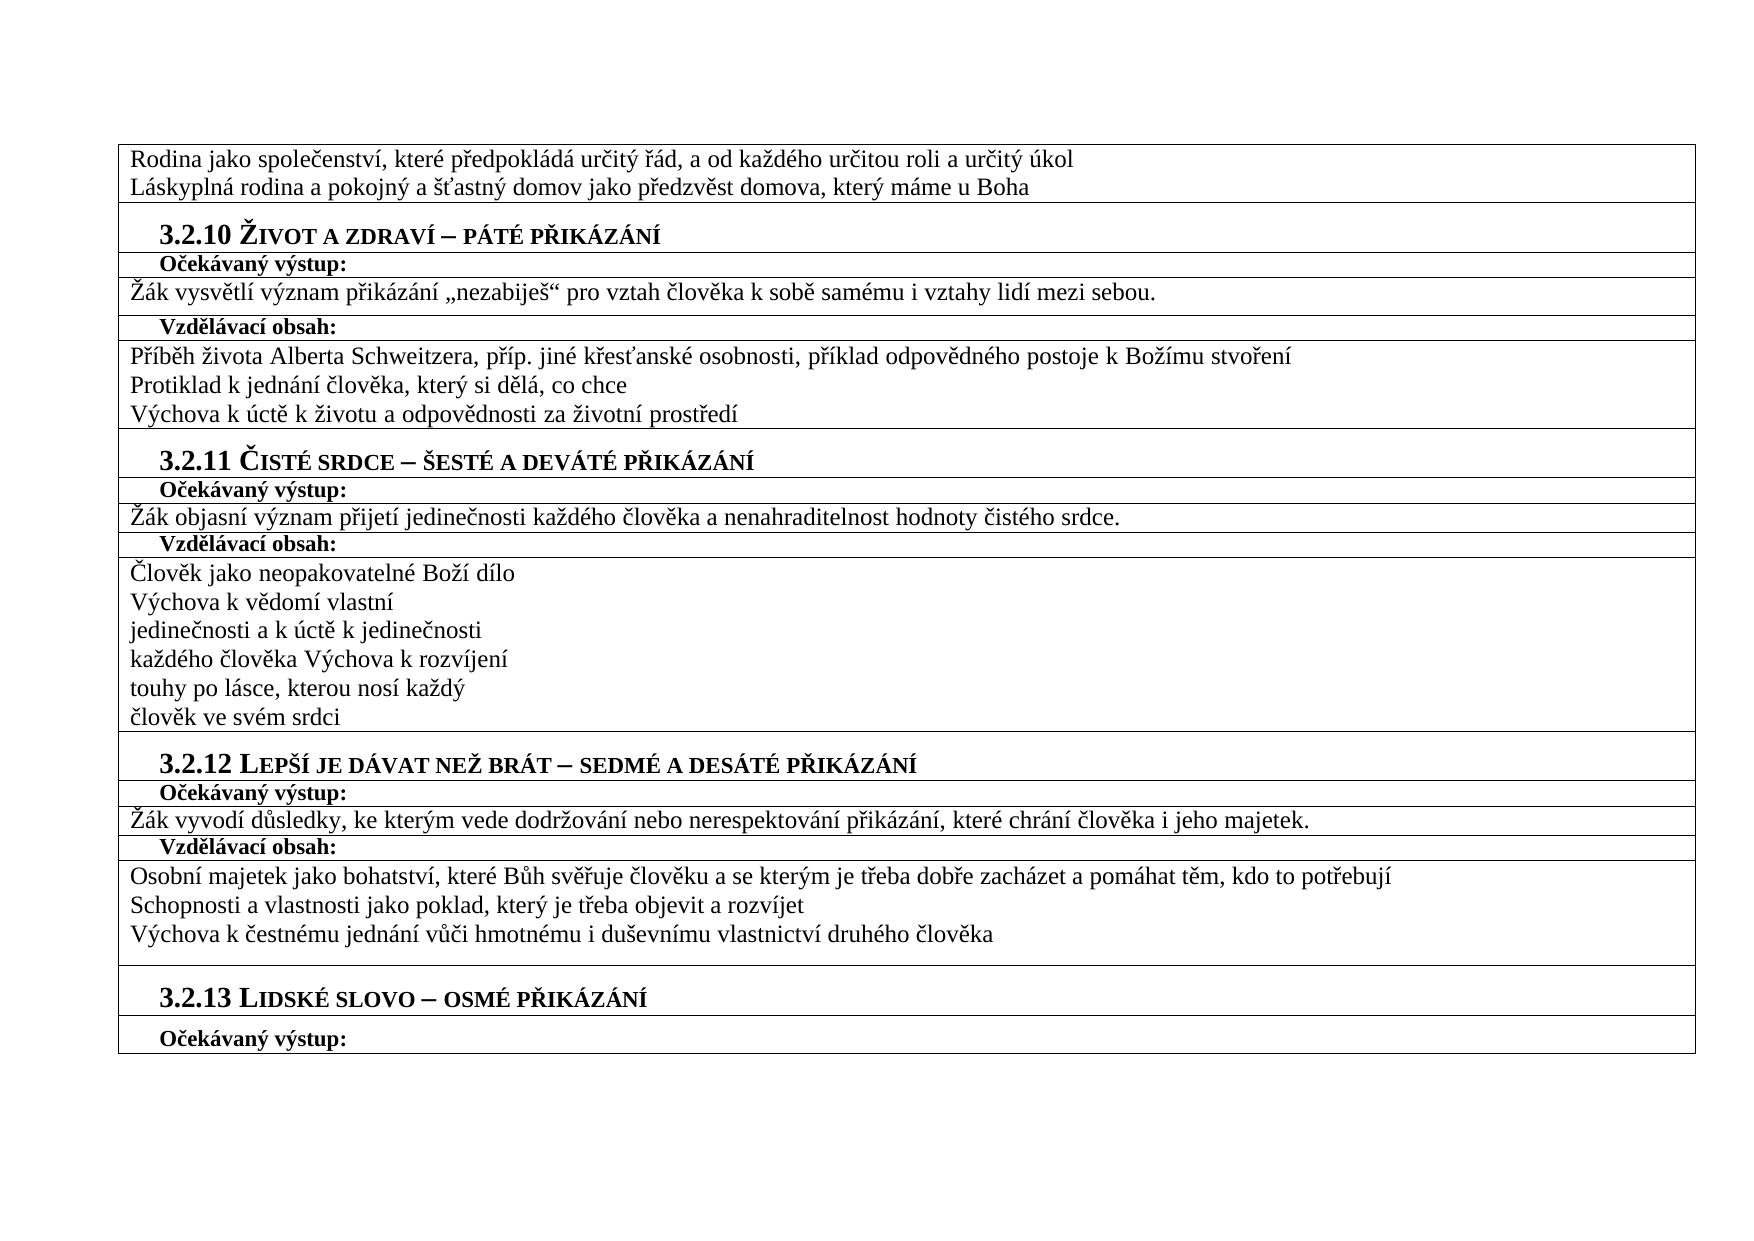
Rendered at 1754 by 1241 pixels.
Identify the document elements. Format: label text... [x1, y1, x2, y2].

table_cell Očekávaný výstup: [119, 253, 1695, 277]
table_cell Příběh života Alberta Schweitzera, příp. jiné křesťanské osobnosti, příklad odpovědného postoje k Božímu stvoření Protiklad k jednání člověka, který si dělá, co chce Výchova k úctě k životu a odpovědnosti za životní prostředí [119, 341, 1695, 427]
table_header Rodina jako společenství, které předpokládá určitý řád, a od každého určitou roli a určitý úkol Láskyplná rodina a pokojný a šťastný domov jako předzvěst domova, který máme u Boha [119, 145, 1695, 202]
table_cell Vzdělávací obsah: [119, 533, 1695, 557]
table_cell Osobní majetek jako bohatství, které Bůh svěřuje člověku a se kterým je třeba dobře zacházet a pomáhat těm, kdo to potřebují Schopnosti a vlastnosti jako poklad, který je třeba objevit a rozvíjet Výchova k čestnému jednání vůči hmotnému i duševnímu vlastnictví druhého člověka [119, 861, 1695, 965]
table_cell Vzdělávací obsah: [119, 836, 1695, 860]
table_cell 3.2.12 LEPŠÍ JE DÁVAT NEŽ BRÁT – SEDMÉ A DESÁTÉ PŘIKÁZÁNÍ [119, 732, 1695, 780]
table_cell Žák objasní význam přijetí jedinečnosti každého člověka a nenahraditelnost hodnoty čistého srdce. [119, 504, 1695, 532]
table_cell Očekávaný výstup: [119, 478, 1695, 503]
table_cell Žák vyvodí důsledky, ke kterým vede dodržování nebo nerespektování přikázání, které chrání člověka i jeho majetek. [119, 807, 1695, 835]
table_cell Žák vysvětlí význam přikázání „nezabiješ“ pro vztah člověka k sobě samému i vztahy lidí mezi sebou. [119, 278, 1695, 314]
table_cell Očekávaný výstup: [119, 1016, 1695, 1053]
table_cell Vzdělávací obsah: [119, 316, 1695, 340]
table_cell 3.2.13 LIDSKÉ SLOVO – OSMÉ PŘIKÁZÁNÍ [119, 966, 1695, 1015]
table_cell 3.2.11 ČISTÉ SRDCE – ŠESTÉ A DEVÁTÉ PŘIKÁZÁNÍ [119, 429, 1695, 477]
table_cell Člověk jako neopakovatelné Boží dílo Výchova k vědomí vlastní jedinečnosti a k úctě k jedinečnosti každého člověka Výchova k rozvíjení touhy po lásce, kterou nosí každý člověk ve svém srdci [119, 558, 1695, 731]
table_cell 3.2.10 ŽIVOT A ZDRAVÍ – PÁTÉ PŘIKÁZÁNÍ [119, 203, 1695, 252]
table_cell Očekávaný výstup: [119, 781, 1695, 806]
